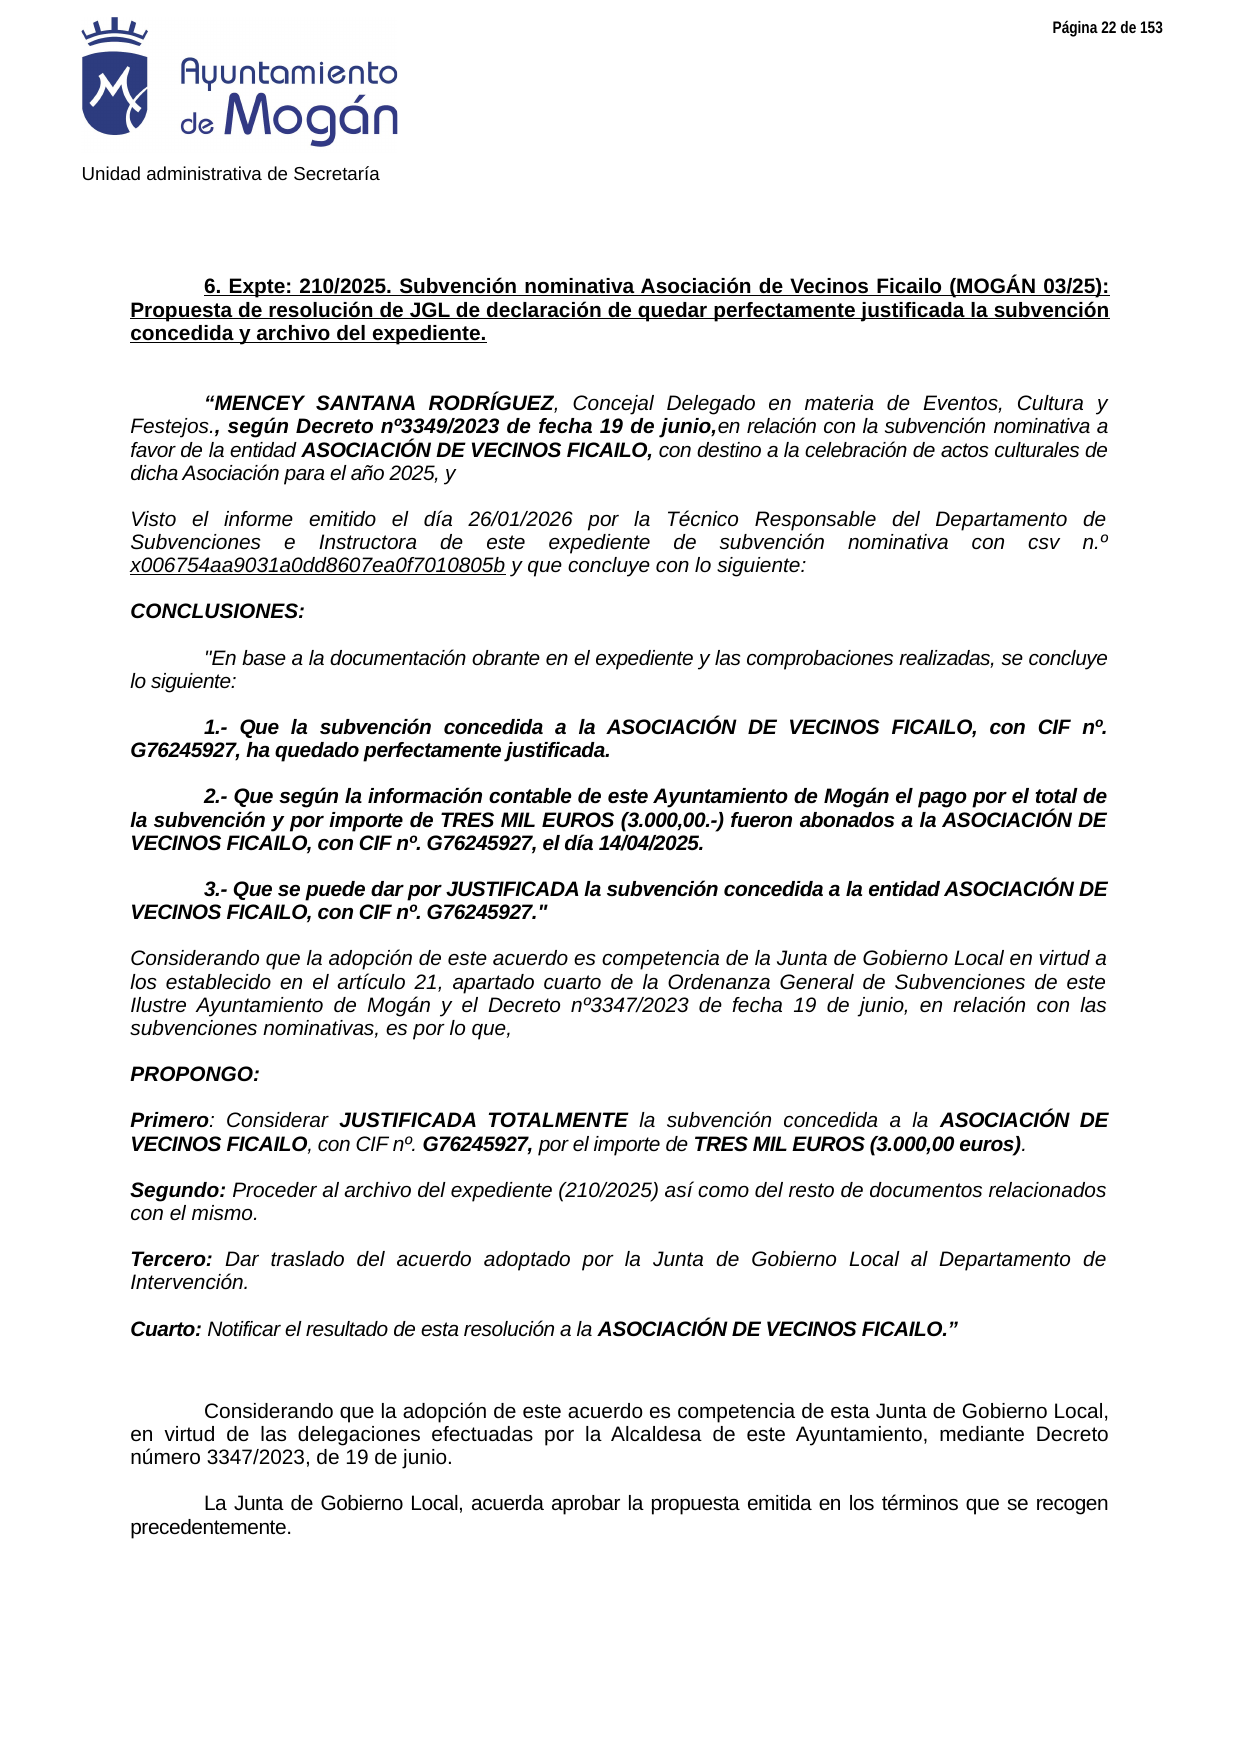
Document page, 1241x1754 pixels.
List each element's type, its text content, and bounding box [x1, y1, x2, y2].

picture [81, 17, 398, 153]
text Primero: Considerar JUSTIFICADA TOTALMENTE la subvención concedida a la ASOCIACIÓN DE VECINOS FICAILO, con CIF nº. G76245927, por el importe de TRES MIL EUROS (3.000,00 euros). [130, 1109, 1110, 1155]
text 2.- Que según la información contable de este Ayuntamiento de Mogán el pago por el total de la subvención y por importe de TRES MIL EUROS (3.000,00.-) fueron abonados a la ASOCIACIÓN DE VECINOS FICAILO, con CIF nº. G76245927, el día 14/04/2025. [130, 785, 1110, 855]
text “MENCEY SANTANA RODRÍGUEZ, Concejal Delegado en materia de Eventos, Cultura y Festejos., según Decreto nº3349/2023 de fecha 19 de junio,en relación con la subvención nominativa a favor de la entidad ASOCIACIÓN DE VECINOS FICAILO, con destino a la celebración de actos culturales de dicha Asociación para el año 2025, y [130, 392, 1110, 484]
text Segundo: Proceder al archivo del expediente (210/2025) así como del resto de documentos relacionados con el mismo. [130, 1178, 1110, 1225]
text concedida y archivo del expediente. [130, 319, 1110, 344]
text "En base a la documentación obrante en el expediente y las comprobaciones realizadas, se concluye lo siguiente: [130, 646, 1110, 693]
text 3.- Que se puede dar por JUSTIFICADA la subvención concedida a la entidad ASOCIACIÓN DE VECINOS FICAILO, con CIF nº. G76245927." [130, 878, 1110, 924]
text PROPONGO: [130, 1063, 1110, 1086]
text 6. Expte: 210/2025. Subvención nominativa Asociación de Vecinos Ficailo (MOGÁN 03/25): Propuesta de resolución de JGL de declaración de quedar perfectamente justificada la subvención [130, 275, 1110, 318]
text Tercero: Dar traslado del acuerdo adoptado por la Junta de Gobierno Local al Departamento de Intervención. [130, 1248, 1110, 1294]
text Considerando que la adopción de este acuerdo es competencia de esta Junta de Gobierno Local, en virtud de las delegaciones efectuadas por la Alcaldesa de este Ayuntamiento, mediante Decreto número 3347/2023, de 19 de junio. [130, 1399, 1110, 1469]
text Cuarto: Notificar el resultado de esta resolución a la ASOCIACIÓN DE VECINOS FICAILO.” [130, 1317, 1110, 1340]
text 1.- Que la subvención concedida a la ASOCIACIÓN DE VECINOS FICAILO, con CIF nº. G76245927, ha quedado perfectamente justificada. [130, 716, 1110, 762]
text Visto el informe emitido el día 26/01/2026 por la Técnico Responsable del Departamento de Subvenciones e Instructora de este expediente de subvención nominativa con csv n.º x006754aa9031a0dd8607ea0f7010805b y que concluye con lo siguiente: [130, 507, 1110, 577]
text Considerando que la adopción de este acuerdo es competencia de la Junta de Gobierno Local en virtud a los establecido en el artículo 21, apartado cuarto de la Ordenanza General de Subvenciones de este Ilustre Ayuntamiento de Mogán y el Decreto nº3347/2023 de fecha 19 de junio, en relación con las subvenciones nominativas, es por lo que, [130, 947, 1110, 1040]
text CONCLUSIONES: [130, 600, 1110, 623]
text La Junta de Gobierno Local, acuerda aprobar la propuesta emitida en los términos que se recogen precedentemente. [130, 1492, 1110, 1538]
